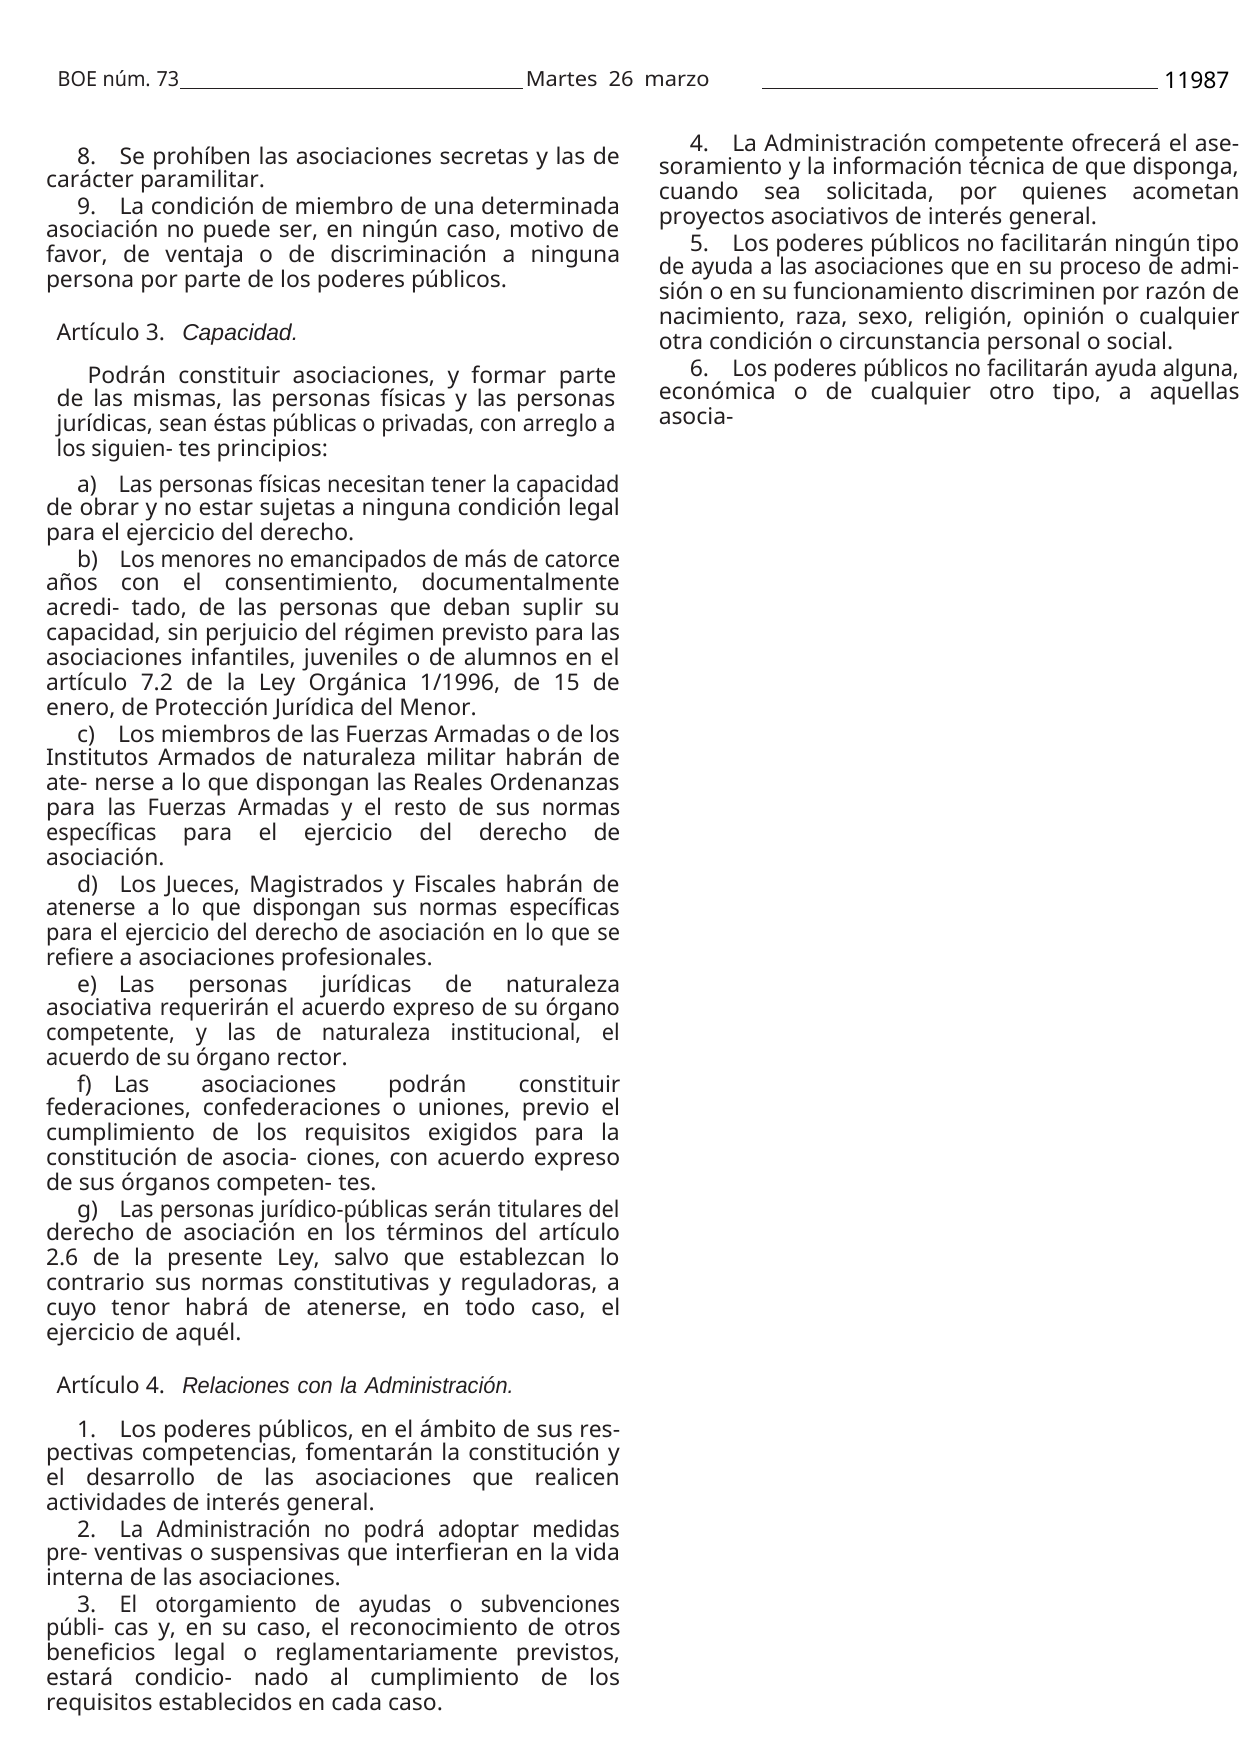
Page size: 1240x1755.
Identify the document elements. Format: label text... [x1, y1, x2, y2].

list Las personas jurídico-públicas serán titulares del derecho de asociación en los términos del artículo 2.6 de la presente Ley, salvo que establezcan lo contrario sus normas constitutivas y reguladoras, a cuyo tenor habrá de atenerse, en todo caso, el ejercicio de aquél. [46, 1197, 620, 1347]
text Podrán constituir asociaciones, y formar parte de las mismas, las personas físicas y las personas jurídicas, sean éstas públicas o privadas, con arreglo a los siguien- tes principios: [56, 364, 616, 464]
list Los menores no emancipados de más de catorce años con el consentimiento, documentalmente acredi- tado, de las personas que deban suplir su capacidad, sin perjuicio del régimen previsto para las asociaciones infantiles, juveniles o de alumnos en el artículo 7.2 de la Ley Orgánica 1/1996, de 15 de enero, de Protección Jurídica del Menor. [46, 547, 620, 722]
list Los poderes públicos no facilitarán ningún tipo de ayuda a las asociaciones que en su proceso de admi- sión o en su funcionamiento discriminen por razón de nacimiento, raza, sexo, religión, opinión o cualquier otra condición o circunstancia personal o social. [658, 231, 1239, 356]
text Artículo 4. Relaciones con la Administración. [56, 1369, 620, 1401]
list Se prohíben las asociaciones secretas y las de carácter paramilitar. [46, 144, 620, 194]
list La Administración competente ofrecerá el ase- soramiento y la información técnica de que disponga, cuando sea solicitada, por quienes acometan proyectos asociativos de interés general. [658, 131, 1239, 231]
list La condición de miembro de una determinada asociación no puede ser, en ningún caso, motivo de favor, de ventaja o de discriminación a ninguna persona por parte de los poderes públicos. [46, 194, 620, 294]
list Los miembros de las Fuerzas Armadas o de los Institutos Armados de naturaleza militar habrán de ate- nerse a lo que dispongan las Reales Ordenanzas para las Fuerzas Armadas y el resto de sus normas específicas para el ejercicio del derecho de asociación. [46, 722, 620, 872]
list Los Jueces, Magistrados y Fiscales habrán de atenerse a lo que dispongan sus normas específicas para el ejercicio del derecho de asociación en lo que se refiere a asociaciones profesionales. [46, 872, 620, 972]
list Las personas jurídicas de naturaleza asociativa requerirán el acuerdo expreso de su órgano competente, y las de naturaleza institucional, el acuerdo de su órgano rector. [46, 972, 620, 1072]
text Artículo 3. Capacidad. [56, 316, 620, 347]
list La Administración no podrá adoptar medidas pre- ventivas o suspensivas que interfieran en la vida interna de las asociaciones. [46, 1517, 620, 1592]
list Los poderes públicos, en el ámbito de sus res- pectivas competencias, fomentarán la constitución y el desarrollo de las asociaciones que realicen actividades de interés general. [46, 1417, 620, 1517]
list Los poderes públicos no facilitarán ayuda alguna, económica o de cualquier otro tipo, a aquellas asocia- [658, 356, 1239, 431]
list El otorgamiento de ayudas o subvenciones públi- cas y, en su caso, el reconocimiento de otros beneficios legal o reglamentariamente previstos, estará condicio- nado al cumplimiento de los requisitos establecidos en cada caso. [46, 1592, 620, 1717]
list Las asociaciones podrán constituir federaciones, confederaciones o uniones, previo el cumplimiento de los requisitos exigidos para la constitución de asocia- ciones, con acuerdo expreso de sus órganos competen- tes. [46, 1072, 620, 1197]
list Las personas físicas necesitan tener la capacidad de obrar y no estar sujetas a ninguna condición legal para el ejercicio del derecho. [46, 472, 620, 547]
